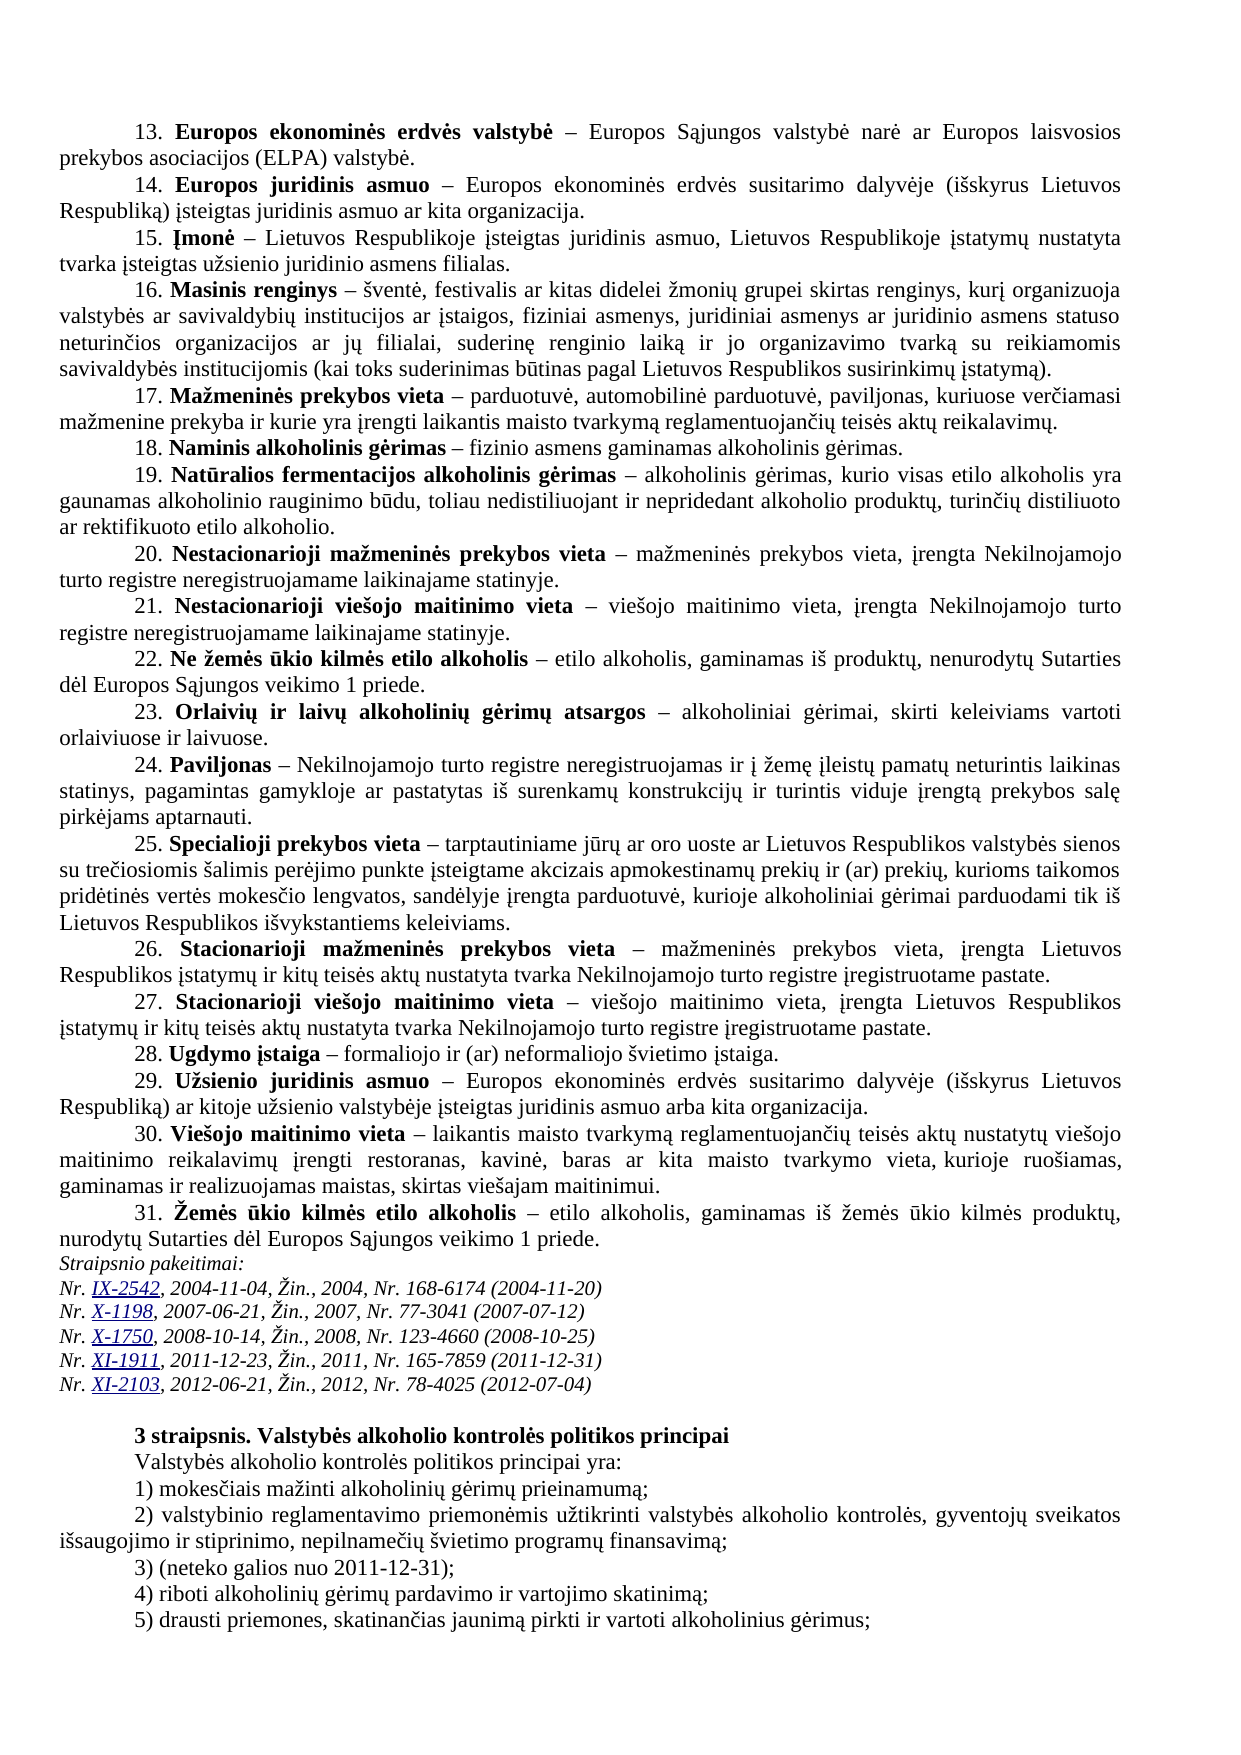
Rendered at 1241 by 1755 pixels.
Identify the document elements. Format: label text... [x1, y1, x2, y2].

text 2) valstybinio reglamentavimo priemonėmis užtikrinti valstybės alkoholio kontrolės, gyventojų sveikatos išsaugojimo ir stiprinimo, nepilnamečių švietimo programų finansavimą; [59, 1501, 1122, 1554]
text Nr. XI-2103, 2012-06-21, Žin., 2012, Nr. 78-4025 (2012-07-04) [59, 1372, 1122, 1396]
text 16. Masinis renginys – šventė, festivalis ar kitas didelei žmonių grupei skirtas renginys, kurį organizuoja valstybės ar savivaldybių institucijos ar įstaigos, fiziniai asmenys, juridiniai asmenys ar juridinio asmens statuso neturinčios organizacijos ar jų filialai, suderinę renginio laiką ir jo organizavimo tvarką su reikiamomis savivaldybės institucijomis (kai toks suderinimas būtinas pagal Lietuvos Respublikos susirinkimų įstatymą). [59, 276, 1122, 382]
text 13. Europos ekonominės erdvės valstybė – Europos Sąjungos valstybė narė ar Europos laisvosios prekybos asociacijos (ELPA) valstybė. [59, 118, 1122, 171]
text Nr. IX-2542, 2004-11-04, Žin., 2004, Nr. 168-6174 (2004-11-20) [59, 1275, 1122, 1299]
text 15. Įmonė – Lietuvos Respublikoje įsteigtas juridinis asmuo, Lietuvos Respublikoje įstatymų nustatyta tvarka įsteigtas užsienio juridinio asmens filialas. [59, 223, 1122, 276]
text Straipsnio pakeitimai: [59, 1251, 1122, 1275]
text 19. Natūralios fermentacijos alkoholinis gėrimas – alkoholinis gėrimas, kurio visas etilo alkoholis yra gaunamas alkoholinio rauginimo būdu, toliau nedistiliuojant ir nepridedant alkoholio produktų, turinčių distiliuoto ar rektifikuoto etilo alkoholio. [59, 461, 1122, 540]
text 21. Nestacionarioji viešojo maitinimo vieta – viešojo maitinimo vieta, įrengta Nekilnojamojo turto registre neregistruojamame laikinajame statinyje. [59, 592, 1122, 645]
text 31. Žemės ūkio kilmės etilo alkoholis – etilo alkoholis, gaminamas iš žemės ūkio kilmės produktų, nurodytų Sutarties dėl Europos Sąjungos veikimo 1 priede. [59, 1199, 1122, 1251]
text 3 straipsnis. Valstybės alkoholio kontrolės politikos principai [59, 1422, 1122, 1448]
text 27. Stacionarioji viešojo maitinimo vieta – viešojo maitinimo vieta, įrengta Lietuvos Respublikos įstatymų ir kitų teisės aktų nustatyta tvarka Nekilnojamojo turto registre įregistruotame pastate. [59, 988, 1122, 1041]
text Nr. X-1750, 2008-10-14, Žin., 2008, Nr. 123-4660 (2008-10-25) [59, 1323, 1122, 1348]
text 22. Ne žemės ūkio kilmės etilo alkoholis – etilo alkoholis, gaminamas iš produktų, nenurodytų Sutarties dėl Europos Sąjungos veikimo 1 priede. [59, 645, 1122, 698]
text 30. Viešojo maitinimo vieta – laikantis maisto tvarkymą reglamentuojančių teisės aktų nustatytų viešojo maitinimo reikalavimų įrengti restoranas, kavinė, baras ar kita maisto tvarkymo vieta, kurioje ruošiamas, gaminamas ir realizuojamas maistas, skirtas viešajam maitinimui. [59, 1119, 1122, 1199]
text 1) mokesčiais mažinti alkoholinių gėrimų prieinamumą; [59, 1475, 1122, 1501]
text 18. Naminis alkoholinis gėrimas – fizinio asmens gaminamas alkoholinis gėrimas. [59, 434, 1122, 461]
text 28. Ugdymo įstaiga – formaliojo ir (ar) neformaliojo švietimo įstaiga. [59, 1041, 1122, 1067]
text 20. Nestacionarioji mažmeninės prekybos vieta – mažmeninės prekybos vieta, įrengta Nekilnojamojo turto registre neregistruojamame laikinajame statinyje. [59, 540, 1122, 592]
text Nr. XI-1911, 2011-12-23, Žin., 2011, Nr. 165-7859 (2011-12-31) [59, 1348, 1122, 1372]
text 3) (neteko galios nuo 2011-12-31); [59, 1554, 1122, 1580]
text 23. Orlaivių ir laivų alkoholinių gėrimų atsargos – alkoholiniai gėrimai, skirti keleiviams vartoti orlaiviuose ir laivuose. [59, 698, 1122, 751]
text 25. Specialioji prekybos vieta – tarptautiniame jūrų ar oro uoste ar Lietuvos Respublikos valstybės sienos su trečiosiomis šalimis perėjimo punkte įsteigtame akcizais apmokestinamų prekių ir (ar) prekių, kurioms taikomos pridėtinės vertės mokesčio lengvatos, sandėlyje įrengta parduotuvė, kurioje alkoholiniai gėrimai parduodami tik iš Lietuvos Respublikos išvykstantiems keleiviams. [59, 830, 1122, 935]
text 14. Europos juridinis asmuo – Europos ekonominės erdvės susitarimo dalyvėje (išskyrus Lietuvos Respubliką) įsteigtas juridinis asmuo ar kita organizacija. [59, 171, 1122, 223]
text Nr. X-1198, 2007-06-21, Žin., 2007, Nr. 77-3041 (2007-07-12) [59, 1299, 1122, 1323]
text 26. Stacionarioji mažmeninės prekybos vieta – mažmeninės prekybos vieta, įrengta Lietuvos Respublikos įstatymų ir kitų teisės aktų nustatyta tvarka Nekilnojamojo turto registre įregistruotame pastate. [59, 935, 1122, 988]
text 29. Užsienio juridinis asmuo – Europos ekonominės erdvės susitarimo dalyvėje (išskyrus Lietuvos Respubliką) ar kitoje užsienio valstybėje įsteigtas juridinis asmuo arba kita organizacija. [59, 1067, 1122, 1119]
text Valstybės alkoholio kontrolės politikos principai yra: [59, 1448, 1122, 1475]
text 17. Mažmeninės prekybos vieta – parduotuvė, automobilinė parduotuvė, paviljonas, kuriuose verčiamasi mažmenine prekyba ir kurie yra įrengti laikantis maisto tvarkymą reglamentuojančių teisės aktų reikalavimų. [59, 382, 1122, 434]
text 24. Paviljonas – Nekilnojamojo turto registre neregistruojamas ir į žemę įleistų pamatų neturintis laikinas statinys, pagamintas gamykloje ar pastatytas iš surenkamų konstrukcijų ir turintis viduje įrengtą prekybos salę pirkėjams aptarnauti. [59, 751, 1122, 830]
text 5) drausti priemones, skatinančias jaunimą pirkti ir vartoti alkoholinius gėrimus; [59, 1607, 1122, 1633]
text 4) riboti alkoholinių gėrimų pardavimo ir vartojimo skatinimą; [59, 1580, 1122, 1607]
